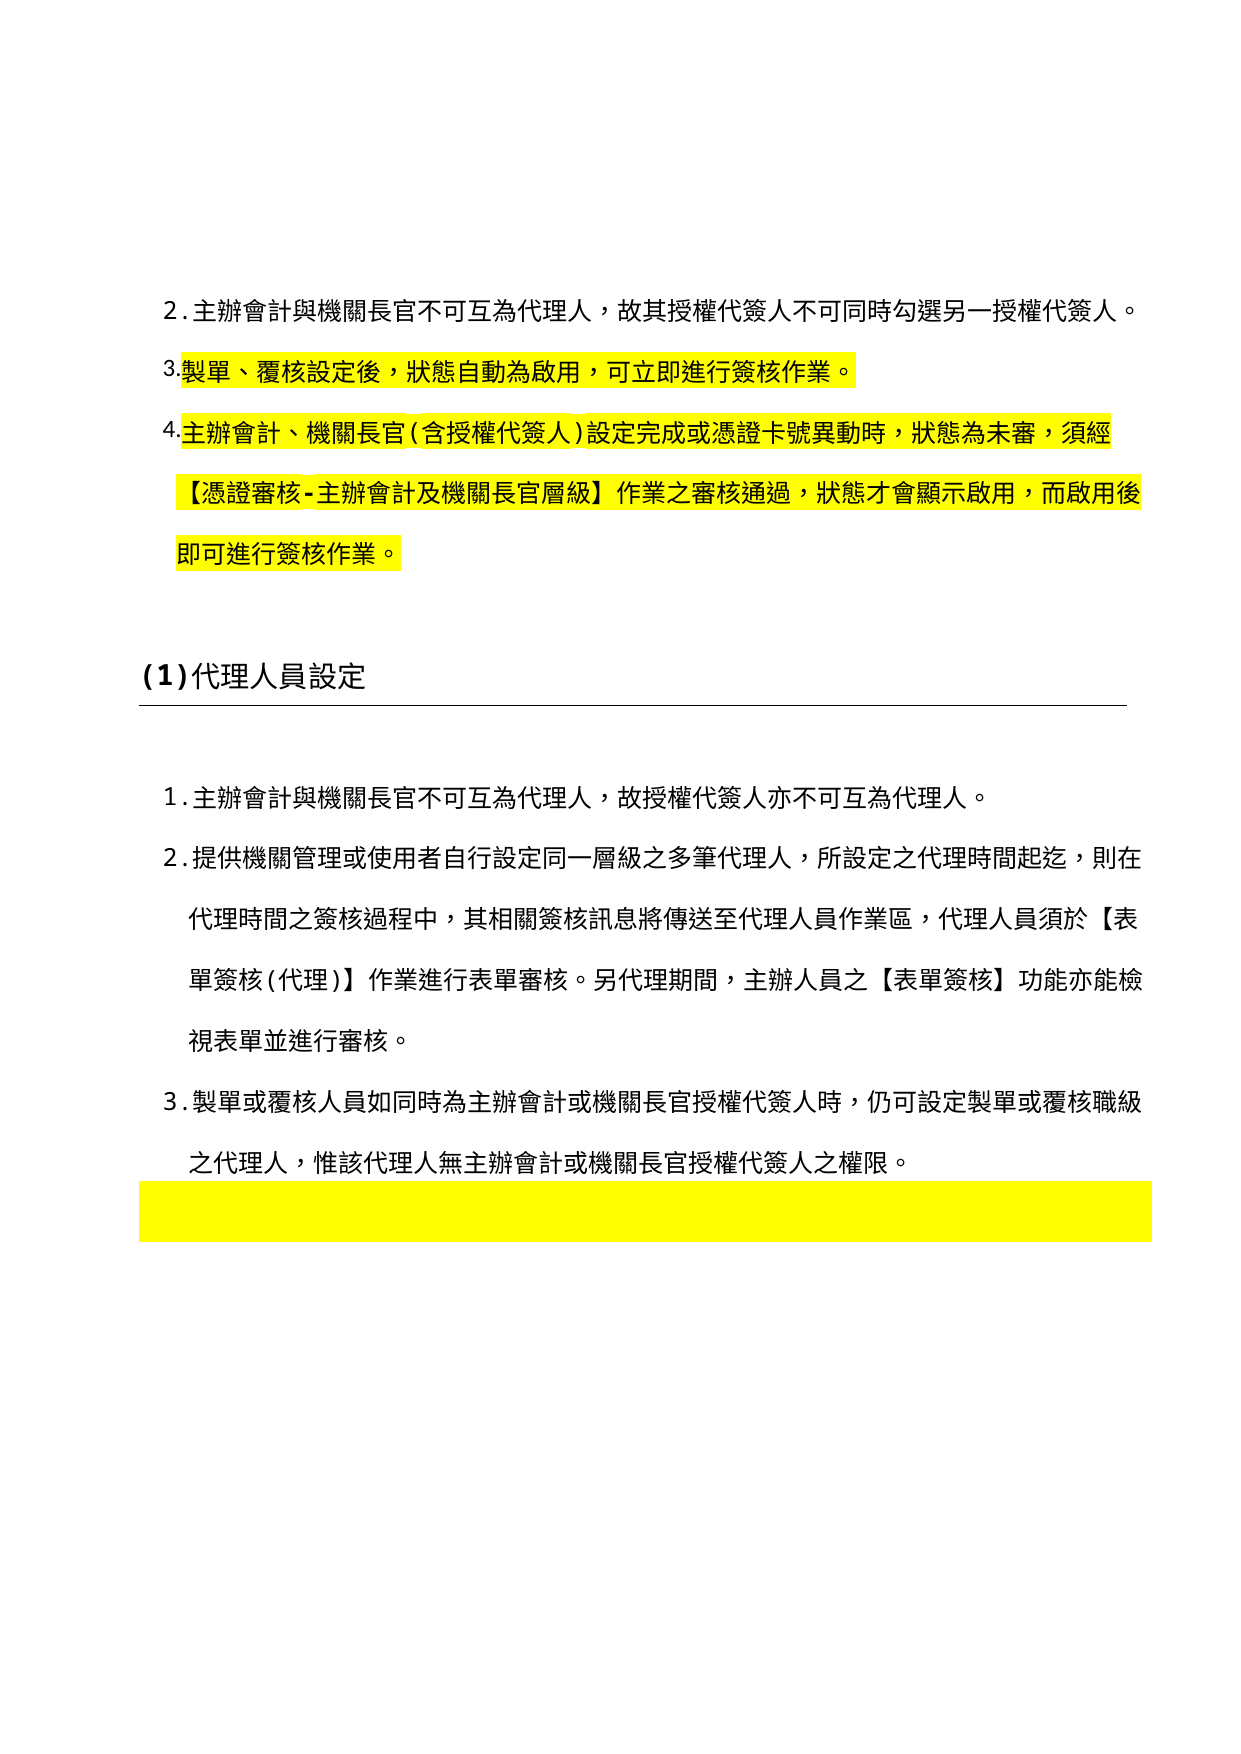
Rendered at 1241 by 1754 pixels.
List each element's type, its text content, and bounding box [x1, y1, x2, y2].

list 製單、覆核設定後，狀態自動為啟用，可立即進行簽核作業。 [162, 329, 1152, 390]
list 主辦會計與機關長官不可互為代理人，故其授權代簽人不可同時勾選另一授權代簽人。 [162, 269, 1152, 329]
list 主辦會計、機關長官(含授權代簽人)設定完成或憑證卡號異動時，狀態為未審，須經【憑證審核-主辦會計及機關長官層級】作業之審核通過，狀態才會顯示啟用，而啟用後即可進行簽核作業。 [162, 390, 1152, 573]
list 製單或覆核人員如同時為主辦會計或機關長官授權代簽人時，仍可設定製單或覆核職級之代理人，惟該代理人無主辦會計或機關長官授權代簽人之權限。 [162, 1059, 1152, 1181]
list 主辦會計與機關長官不可互為代理人，故授權代簽人亦不可互為代理人。 [162, 755, 1152, 816]
list 代理人員設定 [139, 634, 1127, 705]
list 提供機關管理或使用者自行設定同一層級之多筆代理人，所設定之代理時間起迄，則在代理時間之簽核過程中，其相關簽核訊息將傳送至代理人員作業區，代理人員須於【表單簽核(代理)】作業進行表單審核。另代理期間，主辦人員之【表單簽核】功能亦能檢視表單並進行審核。 [162, 816, 1152, 1059]
